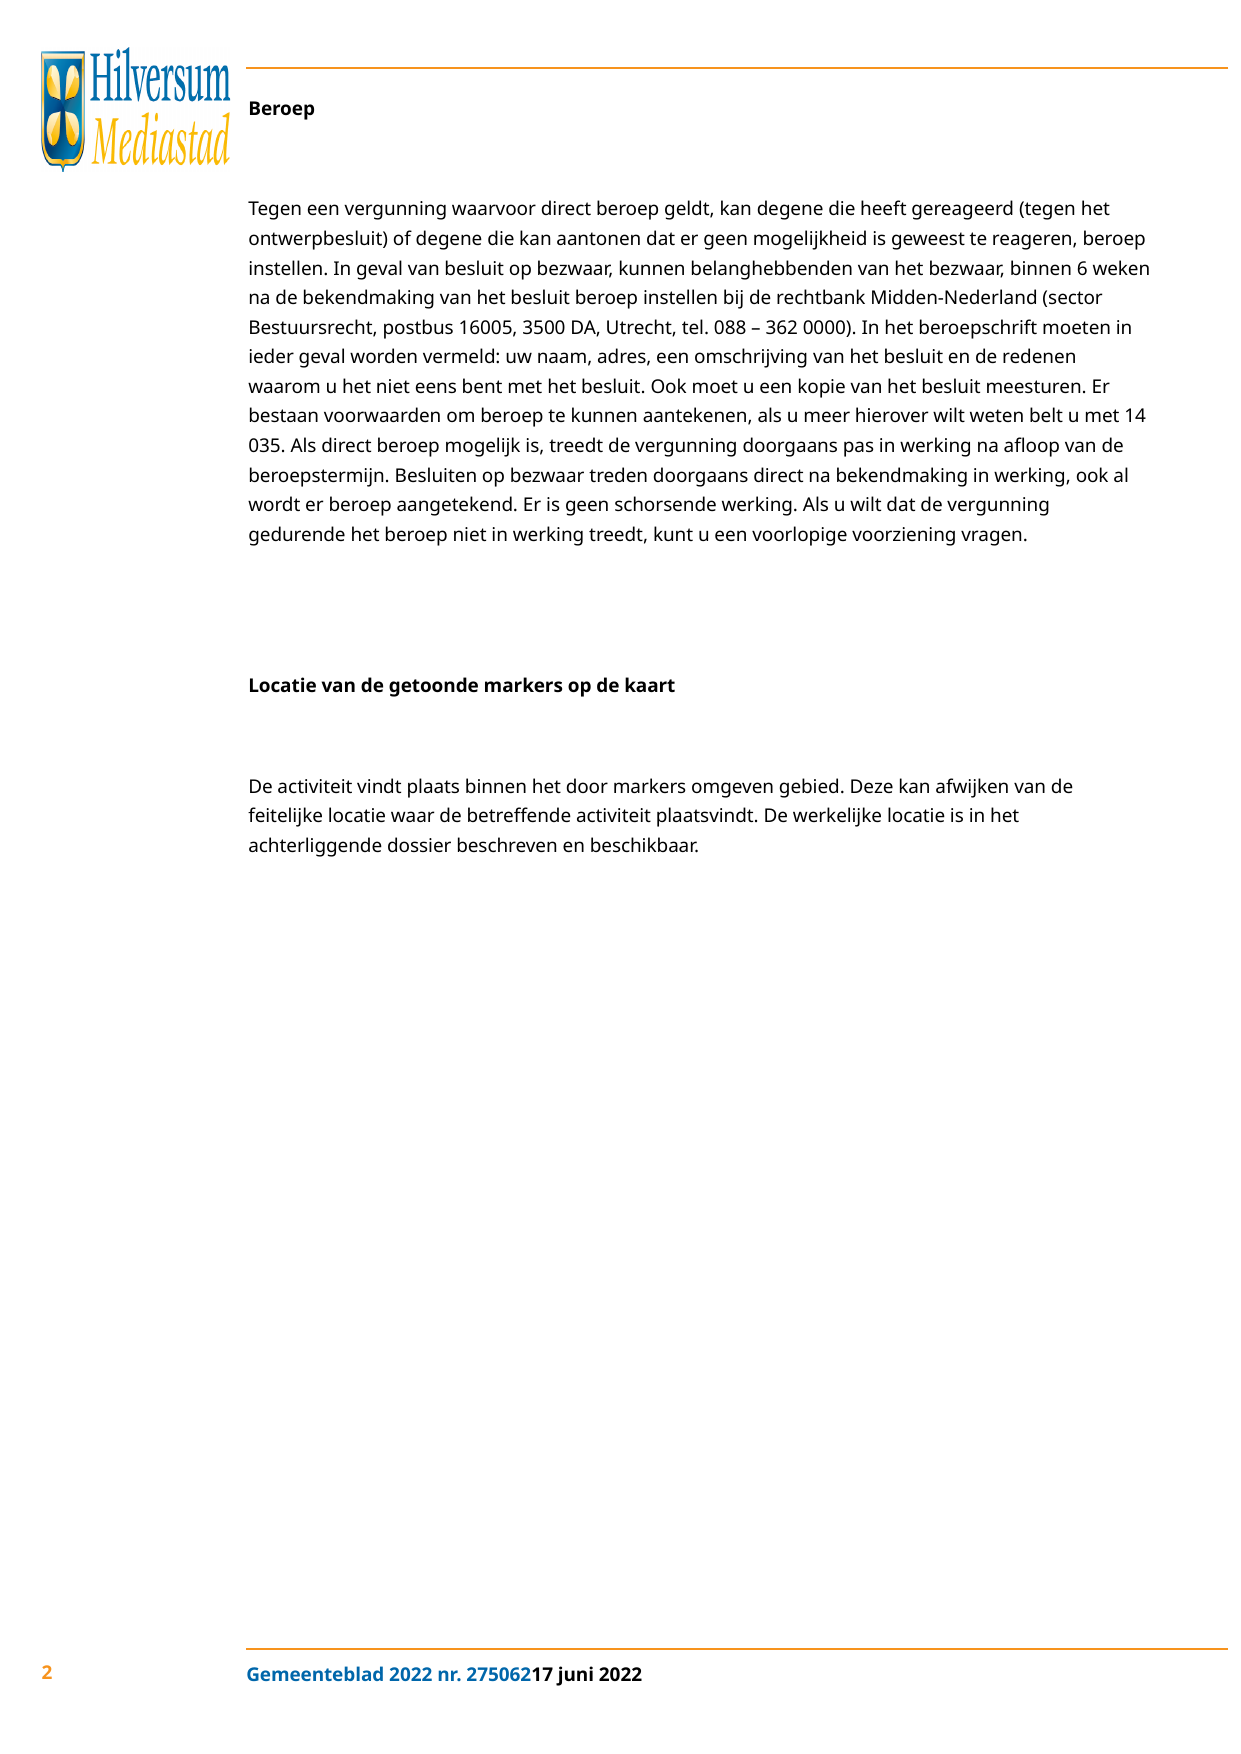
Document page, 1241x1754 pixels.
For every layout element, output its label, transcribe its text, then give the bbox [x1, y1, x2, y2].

text Tegen een vergunning waarvoor direct beroep geldt, kan degene die heeft gereageerd (tegen het ontwerpbesluit) of degene die kan aantonen dat er geen mogelijkheid is geweest te reageren, beroep instellen. In geval van besluit op bezwaar, kunnen belanghebbenden van het bezwaar, binnen 6 weken na de bekendmaking van het besluit beroep instellen bij de rechtbank Midden-Nederland (sector Bestuursrecht, postbus 16005, 3500 DA, Utrecht, tel. 088 – 362 0000). In het beroepschrift moeten in ieder geval worden vermeld: uw naam, adres, een omschrijving van het besluit en de redenen waarom u het niet eens bent met het besluit. Ook moet u een kopie van het besluit meesturen. Er bestaan voorwaarden om beroep te kunnen aantekenen, als u meer hierover wilt weten belt u met 14 035. Als direct beroep mogelijk is, treedt de vergunning doorgaans pas in werking na afloop van de beroepstermijn. Besluiten op bezwaar treden doorgaans direct na bekendmaking in werking, ook al wordt er beroep aangetekend. Er is geen schorsende werking. Als u wilt dat de vergunning gedurende het beroep niet in werking treedt, kunt u een voorlopige voorziening vragen. [248, 196, 1152, 547]
picture [41, 47, 231, 172]
text De activiteit vindt plaats binnen het door markers omgeven gebied. Deze kan afwijken van de feitelijke locatie waar de betreffende activiteit plaatsvindt. De werkelijke locatie is in het achterliggende dossier beschreven en beschikbaar. [248, 773, 1152, 858]
text Beroep [248, 95, 1152, 121]
text Locatie van de getoonde markers op de kaart [248, 672, 1152, 698]
